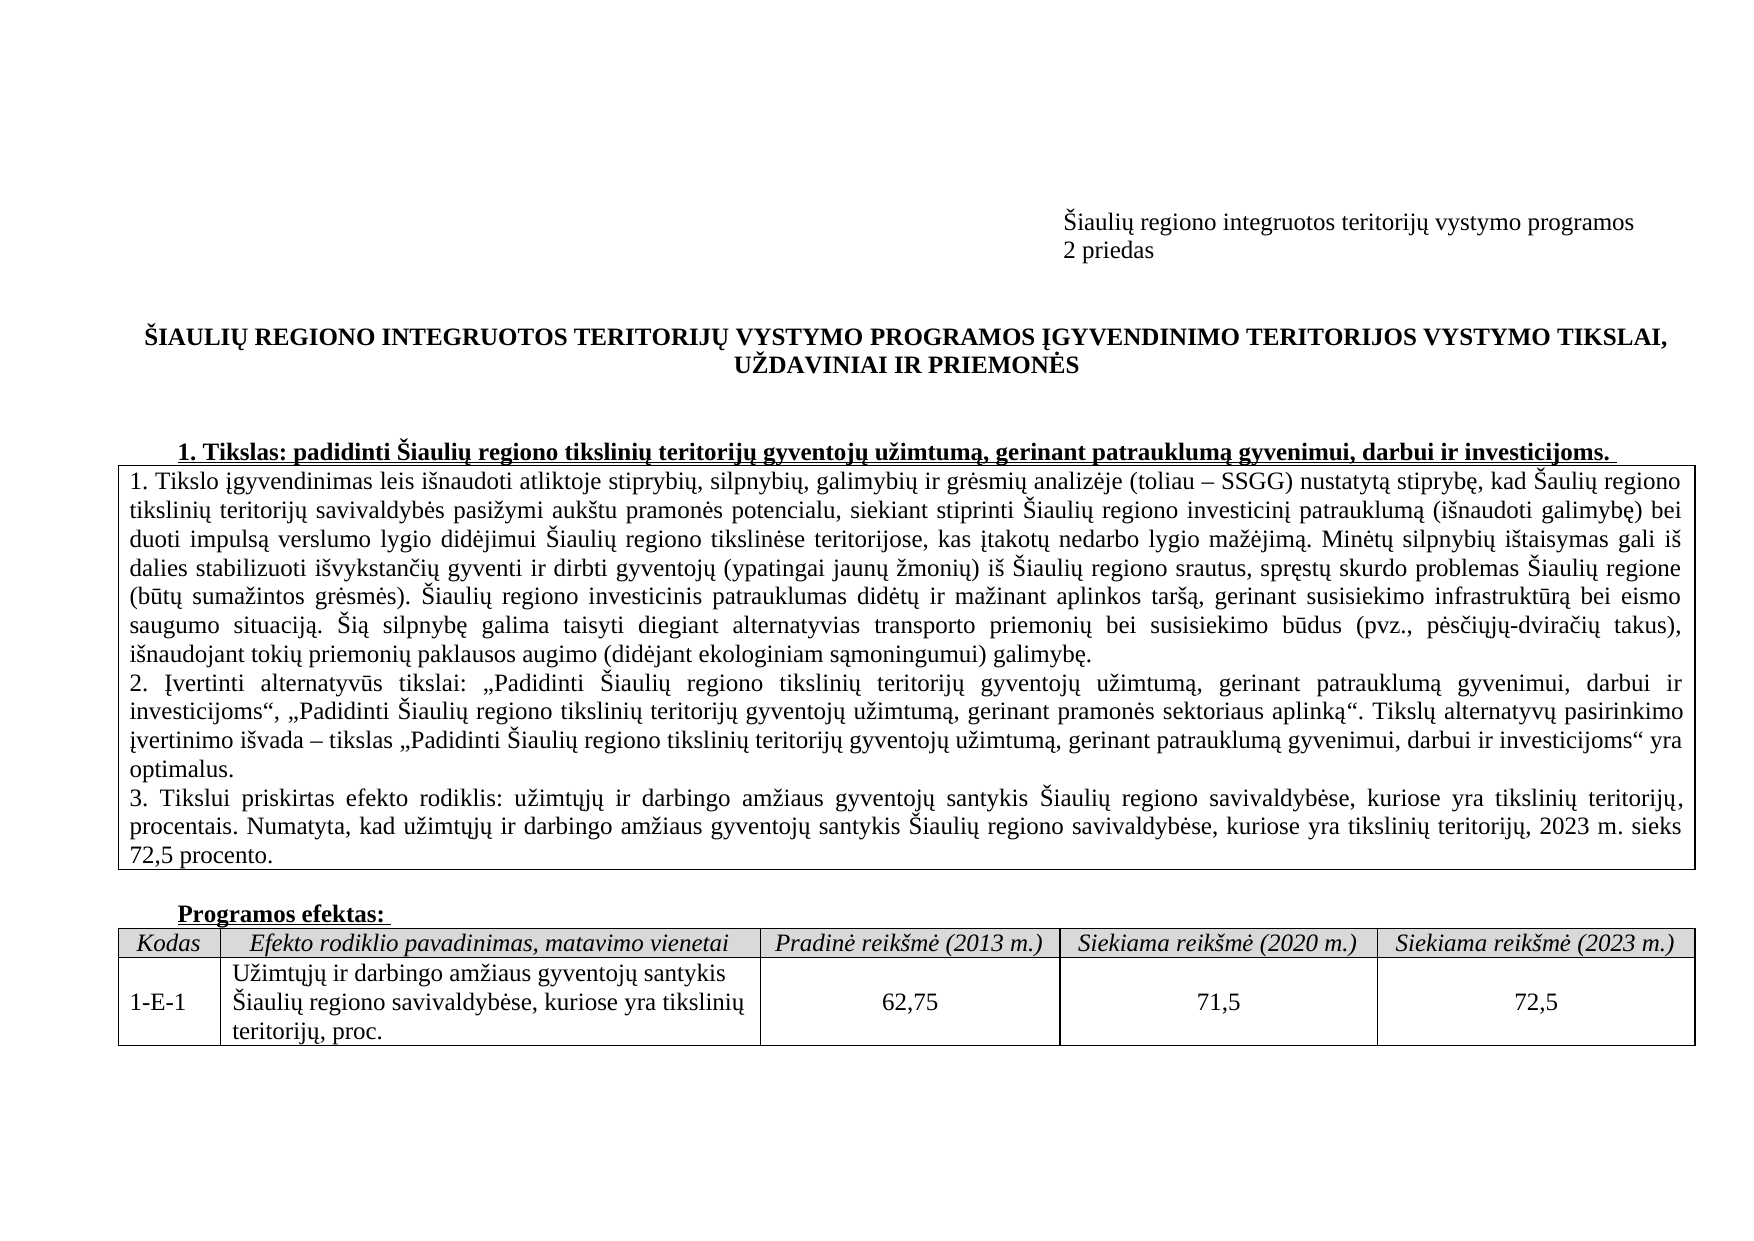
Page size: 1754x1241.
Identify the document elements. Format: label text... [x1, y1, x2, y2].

table_header Kodas [119, 929, 220, 957]
table_cell 72,5 [1378, 958, 1694, 1044]
table_cell Užimtųjų ir darbingo amžiaus gyventojų santykis Šiaulių regiono savivaldybėse, kuriose yra tikslinių teritorijų, proc. [221, 958, 760, 1044]
text ŠIAULIŲ REGIONO INTEGRUOTOS TERITORIJŲ VYSTYMO PROGRAMOS ĮGYVENDINIMO TERITORIJOS VYSTYMO TIKSLAI, UŽDAVINIAI IR PRIEMONĖS [117, 322, 1695, 379]
table_header 1. Tikslo įgyvendinimas leis išnaudoti atliktoje stiprybių, silpnybių, galimybių ir grėsmių analizėje (toliau – SSGG) nustatytą stiprybę, kad Šaulių regiono tikslinių teritorijų savivaldybės pasižymi aukštu pramonės potencialu, siekiant stiprinti Šiaulių regiono investicinį patrauklumą (išnaudoti galimybę) bei duoti impulsą verslumo lygio didėjimui Šiaulių regiono tikslinėse teritorijose, kas įtakotų nedarbo lygio mažėjimą. Minėtų silpnybių ištaisymas gali iš dalies stabilizuoti išvykstančių gyventi ir dirbti gyventojų (ypatingai jaunų žmonių) iš Šiaulių regiono srautus, spręstų skurdo problemas Šiaulių regione (būtų sumažintos grėsmės). Šiaulių regiono investicinis patrauklumas didėtų ir mažinant aplinkos taršą, gerinant susisiekimo infrastruktūrą bei eismo saugumo situaciją. Šią silpnybę galima taisyti diegiant alternatyvias transporto priemonių bei susisiekimo būdus (pvz., pėsčiųjų-dviračių takus), išnaudojant tokių priemonių paklausos augimo (didėjant ekologiniam sąmoningumui) galimybę. 2. Įvertinti alternatyvūs tikslai: „Padidinti Šiaulių regiono tikslinių teritorijų gyventojų užimtumą, gerinant patrauklumą gyvenimui, darbui ir investicijoms“, „Padidinti Šiaulių regiono tikslinių teritorijų gyventojų užimtumą, gerinant pramonės sektoriaus aplinką“. Tikslų alternatyvų pasirinkimo įvertinimo išvada – tikslas „Padidinti Šiaulių regiono tikslinių teritorijų gyventojų užimtumą, gerinant patrauklumą gyvenimui, darbui ir investicijoms“ yra optimalus. 3. Tikslui priskirtas efekto rodiklis: užimtųjų ir darbingo amžiaus gyventojų santykis Šiaulių regiono savivaldybėse, kuriose yra tikslinių teritorijų, procentais. Numatyta, kad užimtųjų ir darbingo amžiaus gyventojų santykis Šiaulių regiono savivaldybėse, kuriose yra tikslinių teritorijų, 2023 m. sieks 72,5 procento. [119, 466, 1694, 869]
table_header Siekiama reikšmė (2020 m.) [1061, 929, 1377, 957]
table_cell 62,75 [761, 958, 1059, 1044]
table_header Siekiama reikšmė (2023 m.) [1378, 929, 1694, 957]
table_header Pradinė reikšmė (2013 m.) [761, 929, 1059, 957]
text Šiaulių regiono integruotos teritorijų vystymo programos [1063, 207, 1695, 235]
table_cell 71,5 [1061, 958, 1377, 1044]
text 2 priedas [1063, 235, 1695, 264]
table_cell 1-E-1 [119, 958, 220, 1044]
table_header Efekto rodiklio pavadinimas, matavimo vienetai [221, 929, 760, 957]
text Programos efektas: [118, 899, 1695, 927]
text 1. Tikslas: padidinti Šiaulių regiono tikslinių teritorijų gyventojų užimtumą, gerinant patrauklumą gyvenimui, darbui ir investicijoms. [118, 437, 1695, 465]
